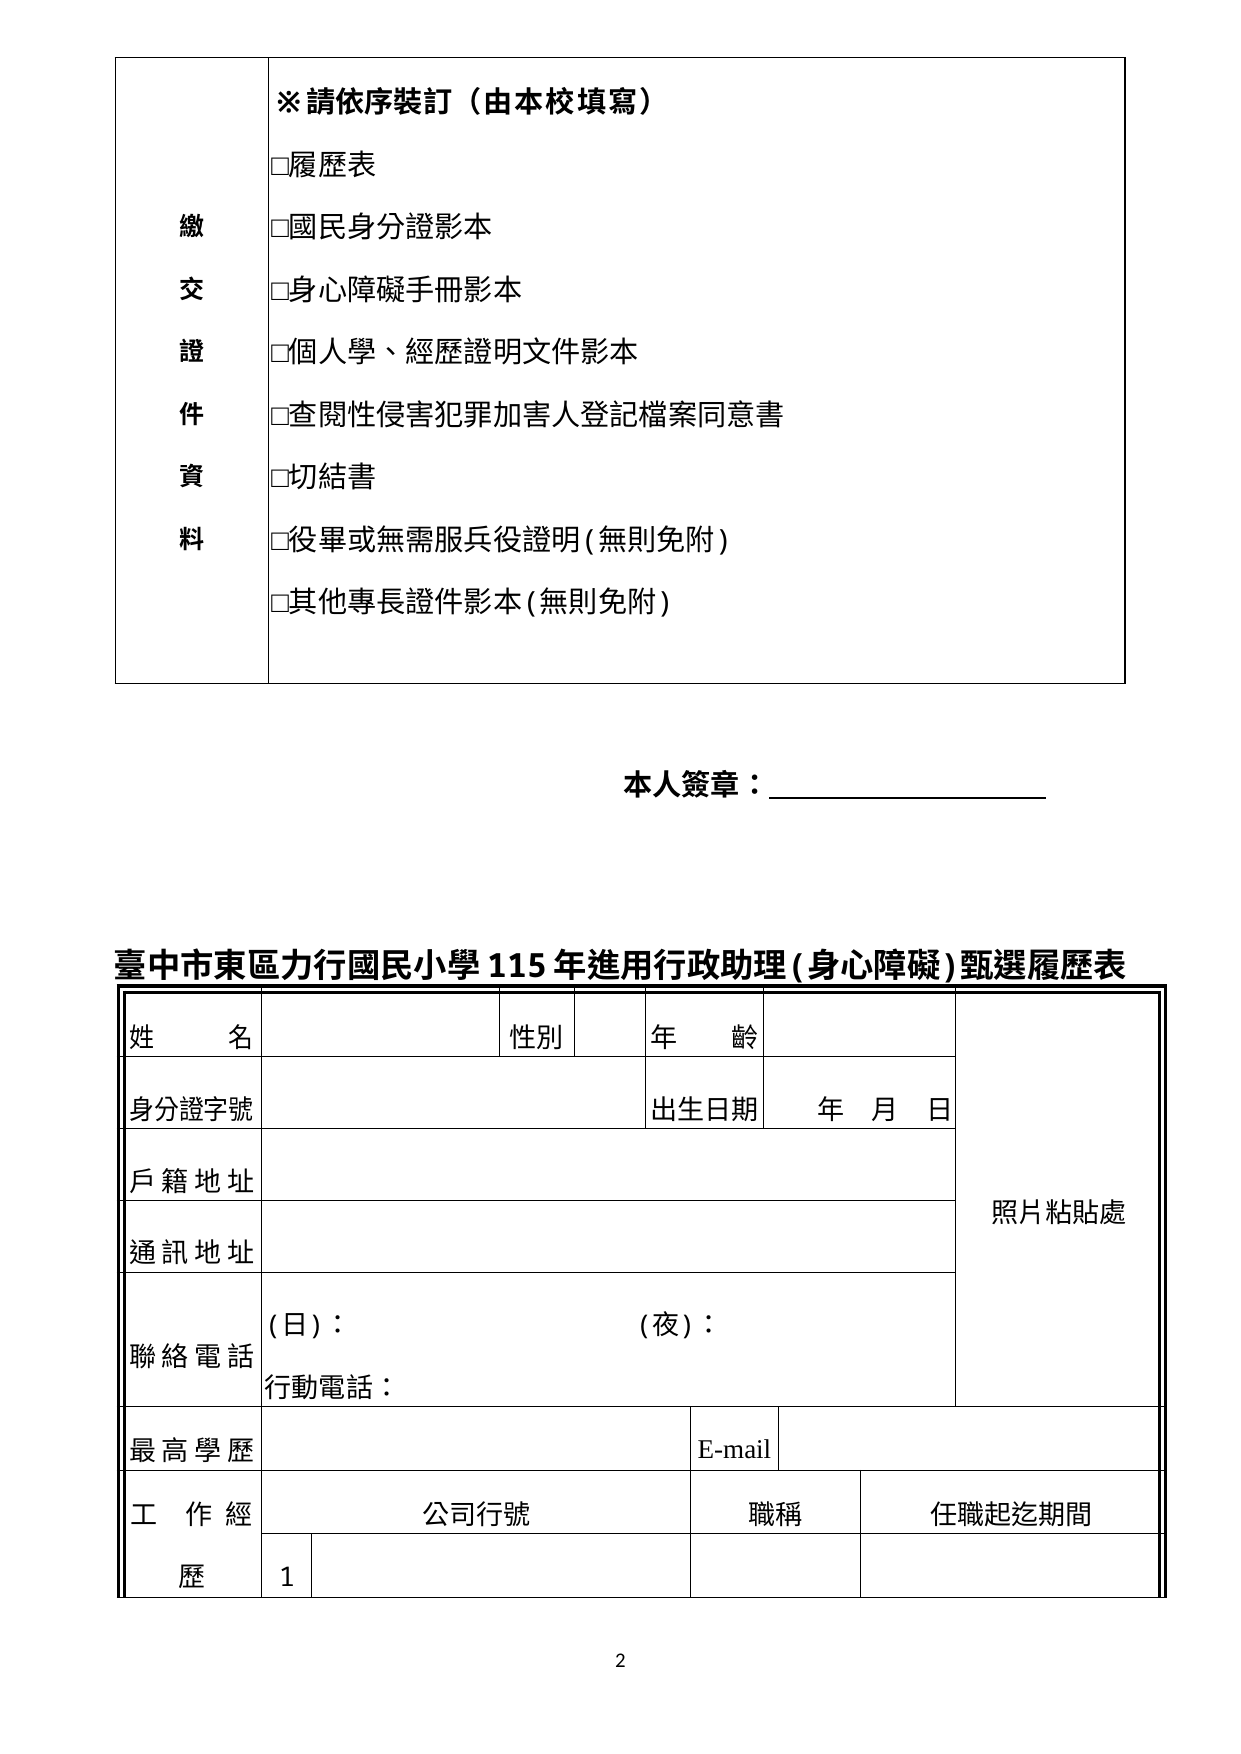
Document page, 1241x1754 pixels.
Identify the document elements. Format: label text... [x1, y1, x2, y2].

table_header 年 齡 [646, 994, 763, 1056]
table_header 性別 [500, 994, 574, 1056]
table_cell (日)： (夜)： 行動電話： [262, 1273, 955, 1406]
table_cell 年 月 日 [764, 1057, 955, 1128]
table_cell [262, 1407, 690, 1470]
text 臺中市東區力行國民小學115年進用行政助理(身心障礙)甄選履歷表 [94, 922, 1146, 984]
table_cell E-mail [691, 1407, 778, 1470]
table_cell [262, 1057, 645, 1128]
table_header [575, 994, 645, 1056]
table_cell 通訊地址 [126, 1201, 261, 1272]
table_cell 公司行號 [262, 1471, 690, 1533]
table_header [262, 994, 499, 1056]
table_cell 最高學歷 [126, 1407, 261, 1470]
table_cell 出生日期 [646, 1057, 763, 1128]
table_cell 戶籍地址 [126, 1129, 261, 1200]
table_cell 身分證字號 [126, 1057, 261, 1128]
table_cell 職稱 [691, 1471, 860, 1533]
table_cell 任職起迄期間 [861, 1471, 1158, 1533]
table_cell [312, 1534, 690, 1597]
table_cell 繳 交 證 件 資 料 [116, 58, 268, 683]
table_header 姓 名 [121, 988, 261, 1056]
table_cell [262, 1129, 955, 1200]
table_header [764, 994, 955, 1056]
table_header 照片粘貼處 [956, 988, 1162, 1406]
table_cell 工 作 經 歷 [126, 1471, 261, 1597]
table_cell [691, 1534, 860, 1597]
table_cell [861, 1534, 1158, 1597]
table_cell ※請依序裝訂（由本校填寫） □履歷表 □國民身分證影本 □身心障礙手冊影本 □個人學、經歷證明文件影本 □查閱性侵害犯罪加害人登記檔案同意書 □切結書 □役畢或無需服兵役證明(無則免附) □其他專長證件影本(無則免附) [269, 58, 1124, 683]
text 本人簽章： [94, 741, 1154, 803]
table_cell 聯絡電話 [126, 1273, 261, 1406]
table_cell [779, 1407, 1158, 1470]
table_cell 1 [262, 1534, 311, 1597]
table_cell [262, 1201, 955, 1272]
